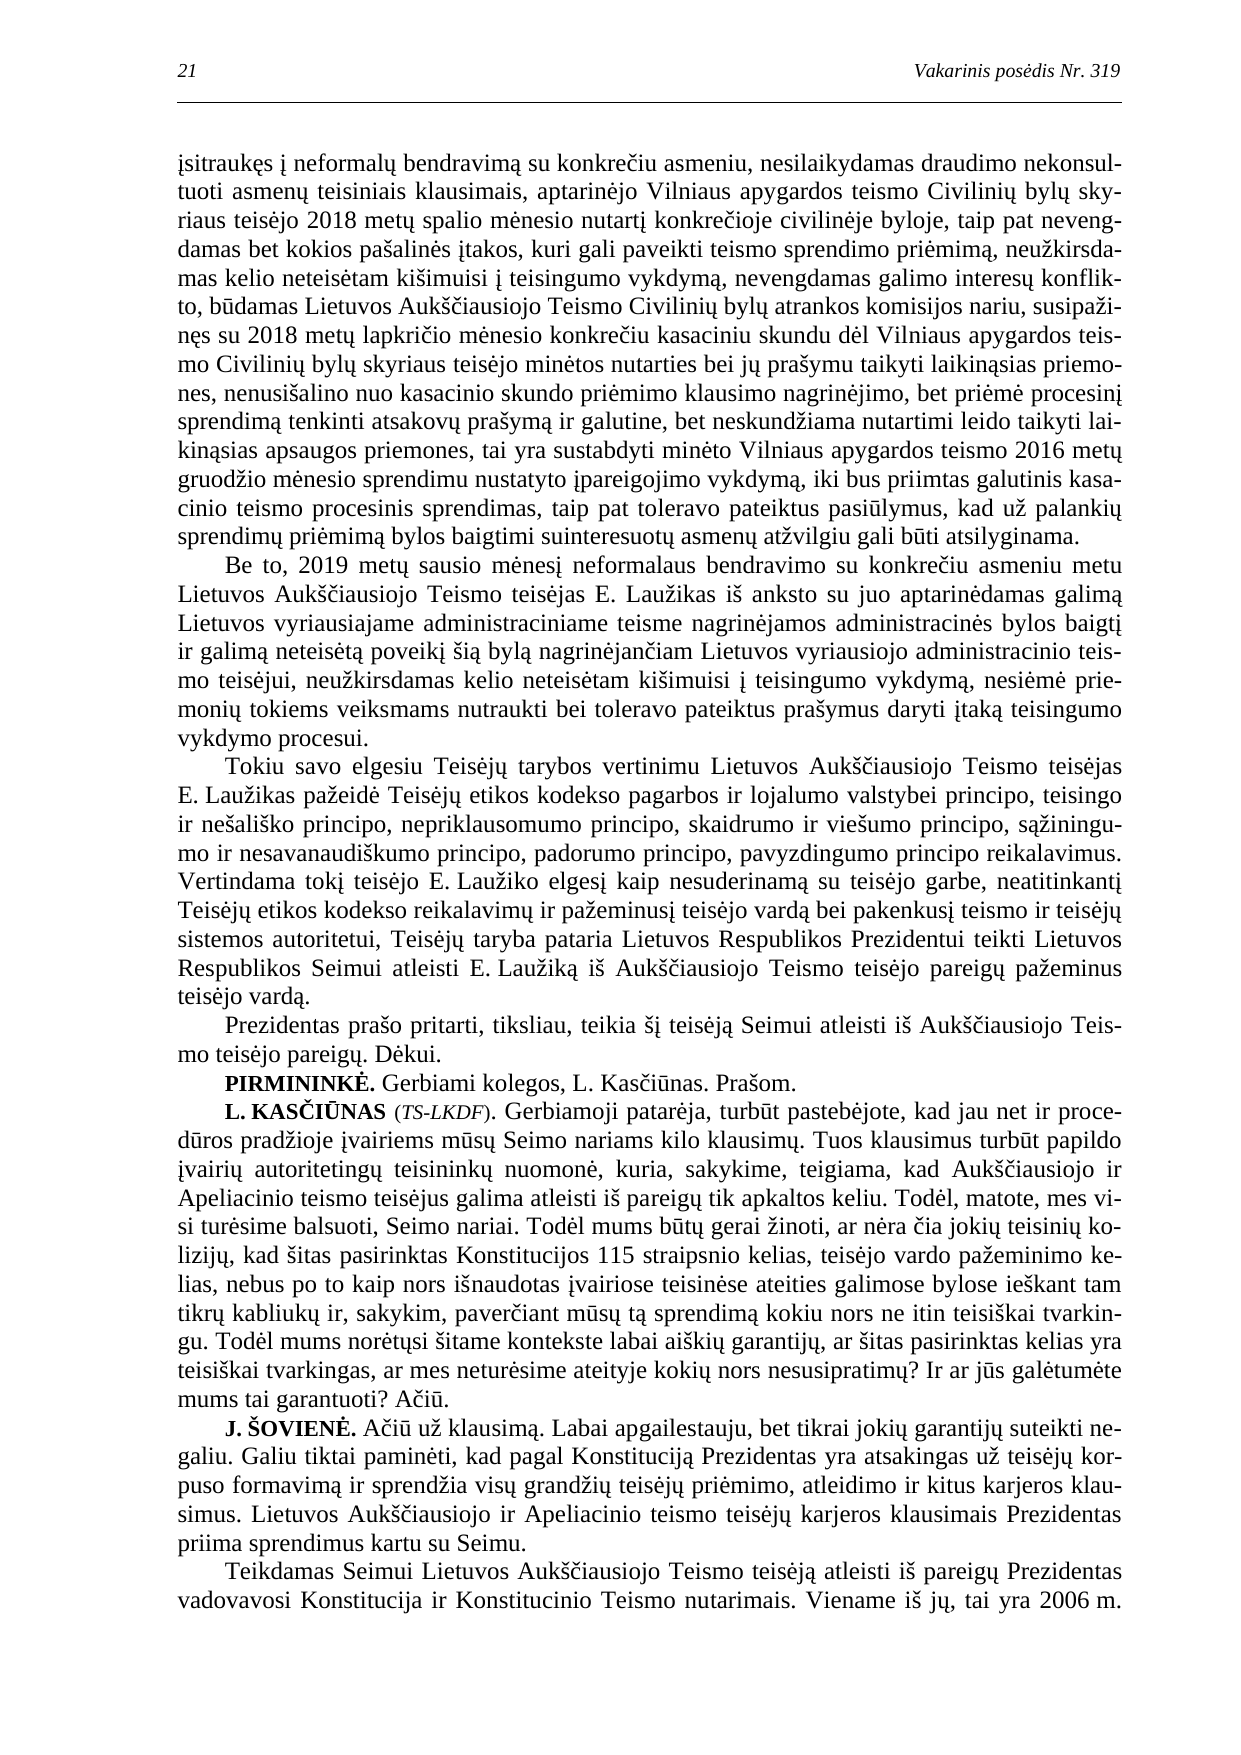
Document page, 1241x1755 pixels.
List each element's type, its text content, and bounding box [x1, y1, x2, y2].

text To­kiu sa­vo el­ge­siu Tei­sė­jų ta­ry­bos ver­ti­ni­mu Lie­tu­vos Aukš­čiau­sio­jo Teis­mo tei­sė­jas E. Lau­ži­kas pa­žei­dė Tei­sė­jų eti­kos ko­dek­so pa­gar­bos ir lo­ja­lu­mo vals­ty­bei prin­ci­po, tei­sin­go ir ne­ša­liš­ko prin­ci­po, ne­pri­klau­so­mu­mo prin­ci­po, skaid­ru­mo ir vie­šu­mo prin­ci­po, są­ži­nin­gu­mo ir ne­sa­va­nau­diš­ku­mo prin­ci­po, pa­do­ru­mo prin­ci­po, pa­vyz­din­gu­mo prin­ci­po rei­ka­la­vi­mus. Ver­tin­da­ma to­kį tei­sė­jo E. Lau­ži­ko el­ge­sį kaip ne­su­de­ri­na­mą su tei­sė­jo gar­be, ne­ati­tin­kan­tį Tei­sė­jų eti­kos ko­dek­so rei­ka­la­vi­mų ir pa­že­mi­nu­sį tei­sė­jo var­dą bei pa­ken­ku­sį teis­mo ir tei­sė­jų sis­te­mos au­to­ri­te­tui, Tei­sė­jų ta­ry­ba pa­ta­ria Lie­tu­vos Res­pub­li­kos Pre­zi­den­tui teik­ti Lie­tu­vos Res­pub­li­kos Sei­mui at­leis­ti E. Lau­ži­ką iš Aukš­čiau­sio­jo Teis­mo tei­sė­jo pa­rei­gų pa­že­mi­nus tei­sė­jo var­dą. [177, 751, 1122, 1010]
text J. ŠOVIENĖ. Ačiū už klau­si­mą. La­bai ap­gai­les­tau­ju, bet tik­rai jo­kių ga­ran­ti­jų su­teik­ti ne­ga­liu. Ga­liu tik­tai pa­mi­nė­ti, kad pa­gal Kon­sti­tu­ci­ją Pre­zi­den­tas yra at­sa­kin­gas už tei­sė­jų kor­pu­so for­ma­vi­mą ir spren­džia vi­sų gran­džių tei­sė­jų pri­ėmi­mo, at­lei­di­mo ir ki­tus kar­je­ros klau­si­mus. Lie­tu­vos Aukš­čiau­sio­jo ir Ape­lia­ci­nio teis­mo tei­sė­jų kar­je­ros klau­si­mais Pre­zi­den­tas pri­ima spren­di­mus kar­tu su Sei­mu. [177, 1413, 1122, 1556]
text įsi­trau­kęs į ne­for­ma­lų ben­dra­vi­mą su kon­kre­čiu as­me­niu, ne­si­lai­ky­da­mas drau­di­mo ne­kon­sul­tuo­ti as­me­nų tei­si­niais klau­si­mais, ap­ta­ri­nė­jo Vil­niaus apy­gar­dos teis­mo Ci­vi­li­nių by­lų sky­riaus tei­sė­jo 2018 me­tų spa­lio mė­ne­sio nu­tar­tį kon­kre­čio­je ci­vi­li­nė­je by­lo­je, taip pat ne­veng­da­mas bet ko­kios pa­ša­li­nės įta­kos, ku­ri ga­li pa­veik­ti teis­mo spren­di­mo pri­ėmi­mą, ne­už­kirs­da­mas ke­lio ne­tei­sė­tam ki­ši­mui­si į tei­sin­gu­mo vyk­dy­mą, ne­veng­da­mas ga­li­mo in­te­re­sų kon­flik­to, bū­da­mas Lie­tu­vos Aukš­čiau­sio­jo Teis­mo Ci­vi­li­nių by­lų at­ran­kos ko­mi­si­jos na­riu, su­si­pa­ži­nęs su 2018 me­tų lap­kri­čio mė­ne­sio kon­kre­čiu ka­sa­ci­niu skun­du dėl Vil­niaus apy­gar­dos teis­mo Ci­vi­li­nių by­lų sky­riaus tei­sė­jo mi­nė­tos nu­tar­ties bei jų pra­šy­mu tai­ky­ti lai­ki­ną­sias prie­mo­nes, ne­nu­si­ša­li­no nuo ka­sa­ci­nio skun­do pri­ėmi­mo klau­si­mo nag­ri­nė­ji­mo, bet pri­ėmė pro­ce­si­nį spren­di­mą ten­kin­ti at­sa­ko­vų pra­šy­mą ir ga­lu­ti­ne, bet ne­skun­džia­ma nu­tar­ti­mi lei­do tai­ky­ti lai­ki­ną­sias ap­sau­gos prie­mo­nes, tai yra su­stab­dy­ti mi­nė­to Vil­niaus apy­gar­dos teis­mo 2016 me­tų gruo­džio mė­ne­sio spren­di­mu nu­sta­ty­to įpa­rei­go­ji­mo vyk­dy­mą, iki bus pri­im­tas ga­lu­ti­nis ka­sa­ci­nio teis­mo pro­ce­si­nis spren­di­mas, taip pat to­le­ra­vo pa­teik­tus pa­siū­ly­mus, kad už pa­lan­kių spren­di­mų pri­ėmi­mą by­los baig­ti­mi su­in­te­re­suo­tų as­me­nų at­žvil­giu ga­li bū­ti at­si­ly­gi­na­ma. [177, 148, 1122, 550]
text L. KASČIŪNAS (TS-LKDF). Ger­bia­mo­ji pa­ta­rė­ja, tur­būt pa­ste­bė­jo­te, kad jau net ir pro­ce­dū­ros pra­džio­je įvai­riems mū­sų Sei­mo na­riams ki­lo klau­si­mų. Tuos klau­si­mus tur­būt pa­pil­do įvai­rių au­to­ri­te­tin­gų tei­si­nin­kų nuo­mo­nė, ku­ria, sa­ky­ki­me, tei­gia­ma, kad Aukš­čiau­sio­jo ir Ape­lia­ci­nio teis­mo tei­sė­jus ga­li­ma at­leis­ti iš pa­rei­gų tik ap­kal­tos ke­liu. To­dėl, ma­to­te, mes vi­si tu­rė­si­me bal­suo­ti, Sei­mo na­riai. To­dėl mums bū­tų ge­rai ži­no­ti, ar nė­ra čia jo­kių tei­si­nių ko­li­zi­jų, kad ši­tas pa­si­rink­tas Kon­sti­tu­ci­jos 115 straips­nio ke­lias, tei­sė­jo var­do pa­že­mi­ni­mo ke­lias, ne­bus po to kaip nors iš­nau­do­tas įvai­rio­se tei­si­nė­se at­ei­ties ga­li­mo­se by­lo­se ieš­kant tam tik­rų kab­liu­kų ir, sa­ky­kim, pa­ver­čiant mū­sų tą spren­di­mą ko­kiu nors ne itin tei­siš­kai tvar­kin­gu. To­dėl mums no­rė­tų­si ši­ta­me kon­teks­te la­bai aiš­kių ga­ran­ti­jų, ar ši­tas pa­si­rink­tas ke­lias yra tei­siš­kai tvar­kin­gas, ar mes ne­tu­rė­si­me at­ei­ty­je ko­kių nors nesu­si­pra­ti­mų? Ir ar jūs ga­lė­tu­mė­te mums tai ga­ran­tuo­ti? Ačiū. [177, 1096, 1122, 1413]
text Teik­da­mas Sei­mui Lie­tu­vos Aukš­čiau­sio­jo Teis­mo tei­sė­ją at­leis­ti iš pa­rei­gų Pre­zi­den­tas va­do­va­vo­si Kon­sti­tu­ci­ja ir Kon­sti­tu­ci­nio Teis­mo nu­ta­ri­mais. Vie­na­me iš jų, tai yra 2006 m. [177, 1556, 1122, 1614]
text Pre­zi­den­tas pra­šo pri­tar­ti, tiks­liau, tei­kia šį tei­sė­ją Sei­mui at­leis­ti iš Aukš­čiau­sio­jo Teis­mo tei­sė­jo pa­rei­gų. Dė­kui. [177, 1010, 1122, 1068]
text PIRMININKĖ. Ger­bia­mi ko­le­gos, L. Kas­čiū­nas. Pra­šom. [177, 1068, 1122, 1096]
text Be to, 2019 me­tų sau­sio mė­ne­sį ne­for­ma­laus ben­dra­vi­mo su kon­kre­čiu as­me­niu me­tu Lie­tu­vos Aukš­čiau­sio­jo Teis­mo tei­sė­jas E. Lau­ži­kas iš anks­to su juo ap­ta­ri­nė­da­mas ga­li­mą Lie­tu­vos vy­riau­sia­ja­me ad­mi­nist­ra­ci­nia­me teis­me nag­ri­nė­ja­mos ad­mi­nist­ra­ci­nės by­los baig­tį ir ga­li­mą ne­tei­sė­tą po­vei­kį šią by­lą nag­ri­nė­jan­čiam Lie­tu­vos vy­riau­sio­jo ad­mi­nist­ra­ci­nio teis­mo tei­sė­jui, ne­už­kirs­da­mas ke­lio ne­tei­sė­tam ki­ši­mui­si į tei­sin­gu­mo vyk­dy­mą, ne­si­ė­mė prie­mo­nių to­kiems veiks­mams nu­trauk­ti bei to­le­ra­vo pa­teik­tus pra­šy­mus da­ry­ti įta­ką tei­sin­gu­mo vyk­dy­mo pro­ce­sui. [177, 550, 1122, 751]
